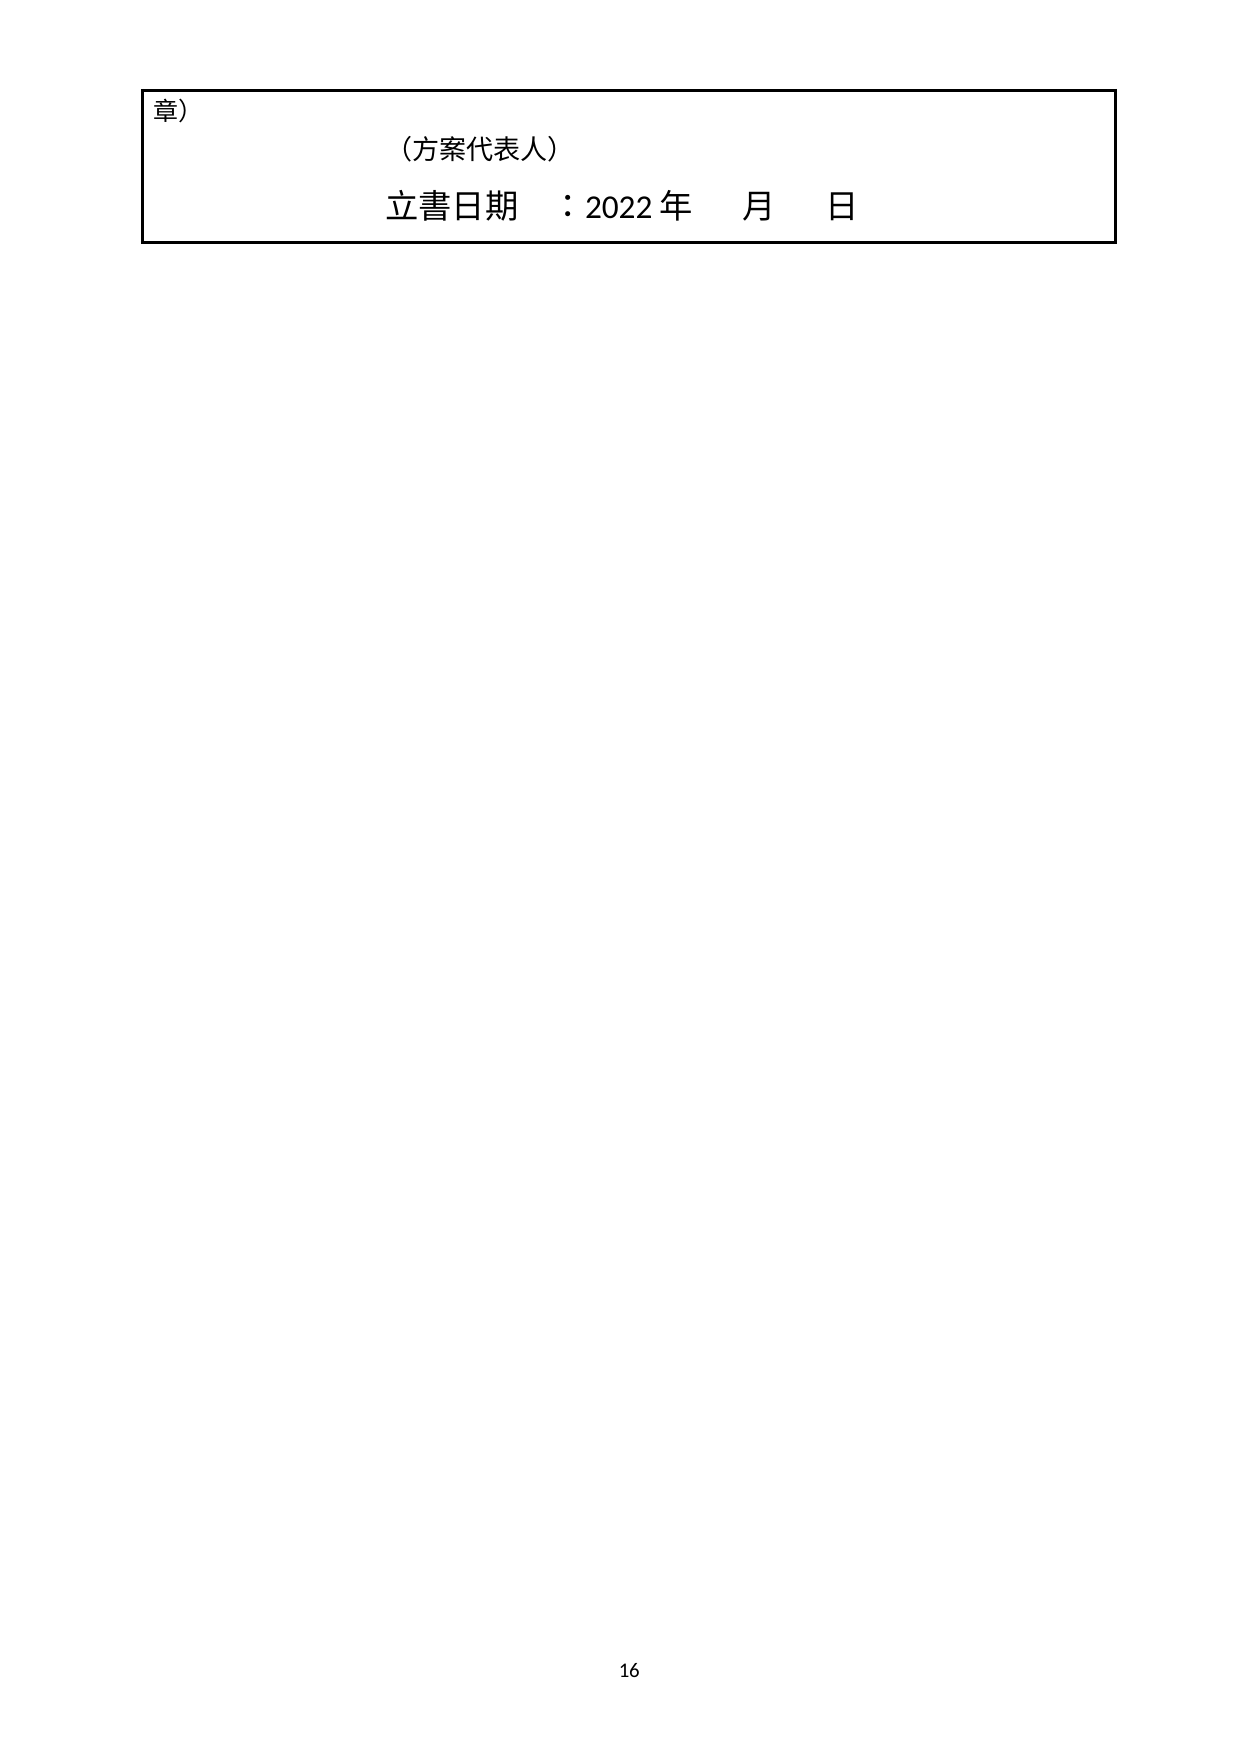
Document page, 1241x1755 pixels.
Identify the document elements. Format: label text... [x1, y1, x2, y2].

table_cell 章） （方案代表人） 立書日期 ：2022年 月 日 [144, 92, 1114, 241]
